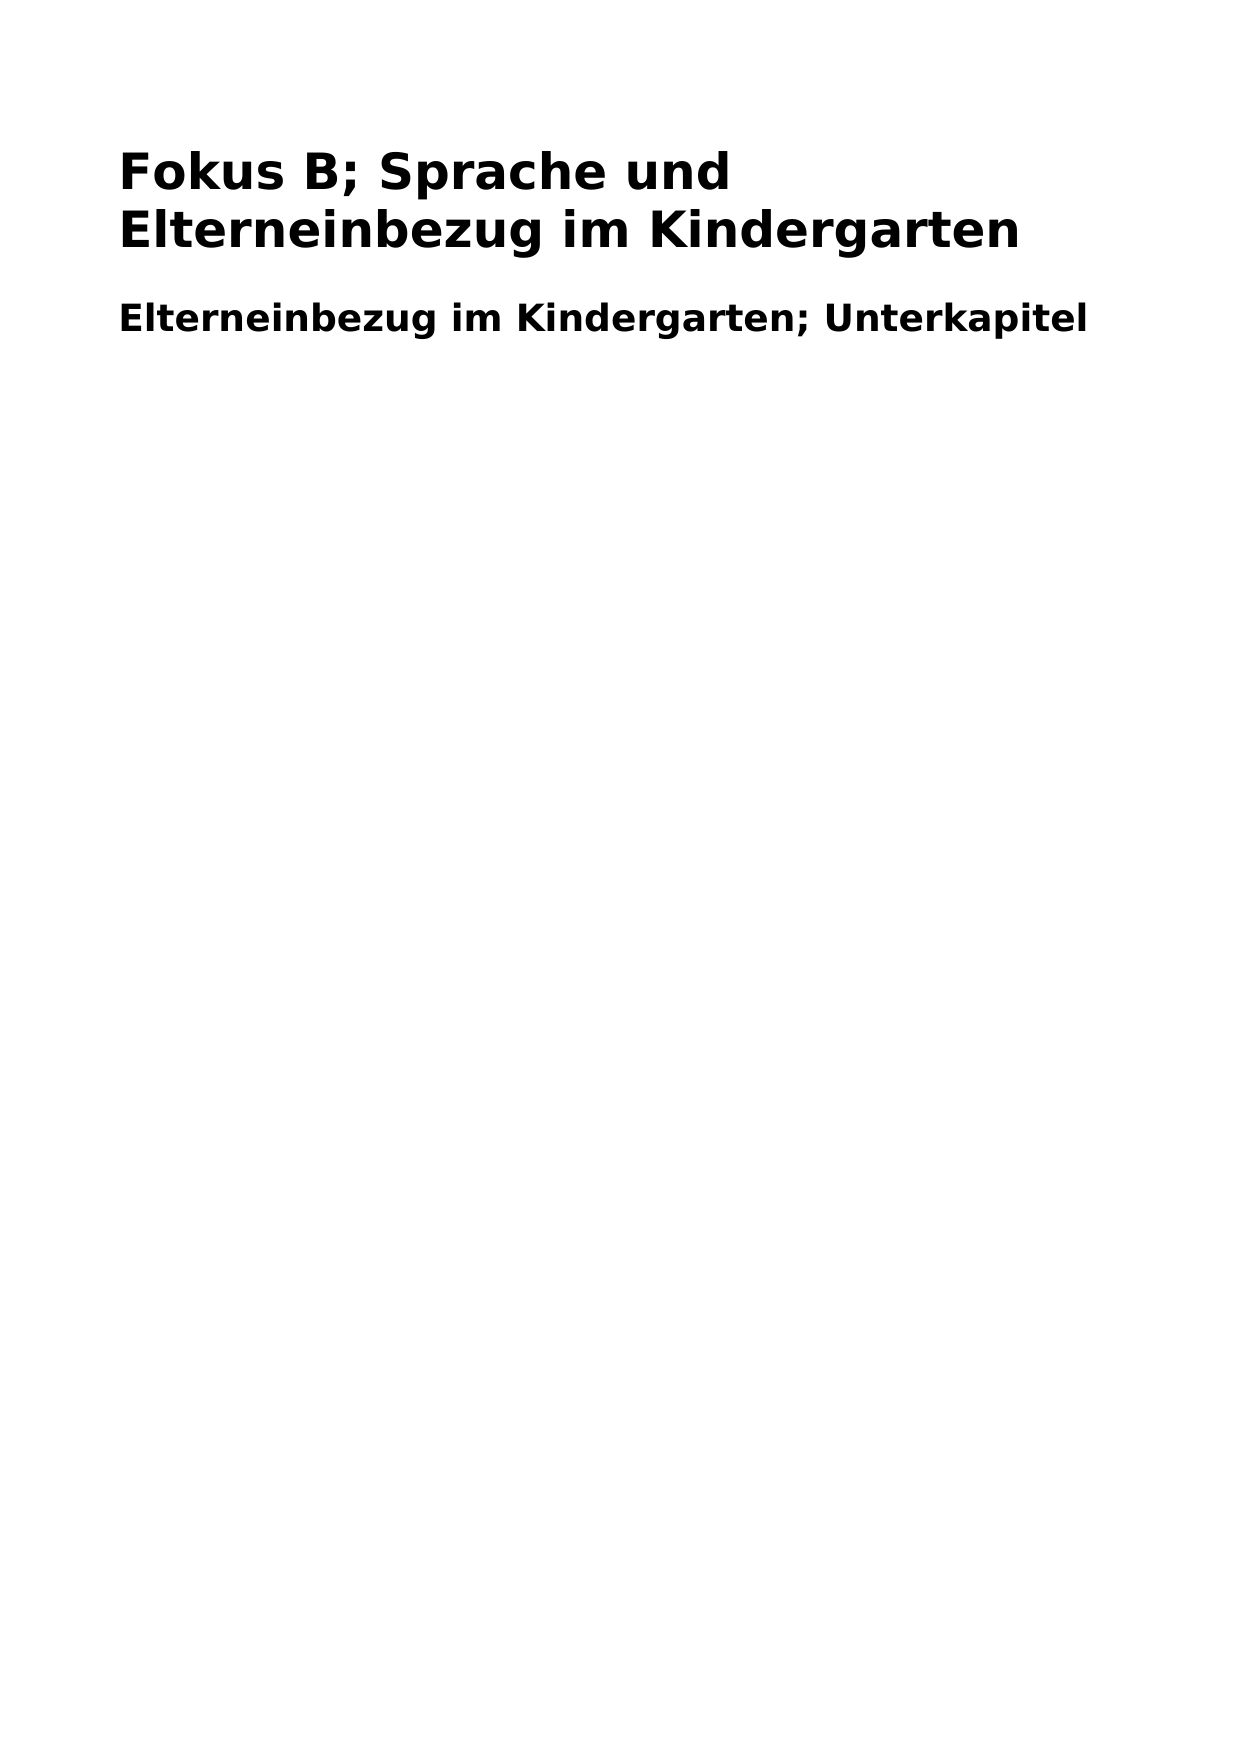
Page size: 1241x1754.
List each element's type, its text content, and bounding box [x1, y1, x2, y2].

subtitle Elterneinbezug im Kindergarten; Unterkapitel [118, 297, 1122, 341]
subtitle Fokus B; Sprache und Elterneinbezug im Kindergarten [118, 143, 1122, 259]
